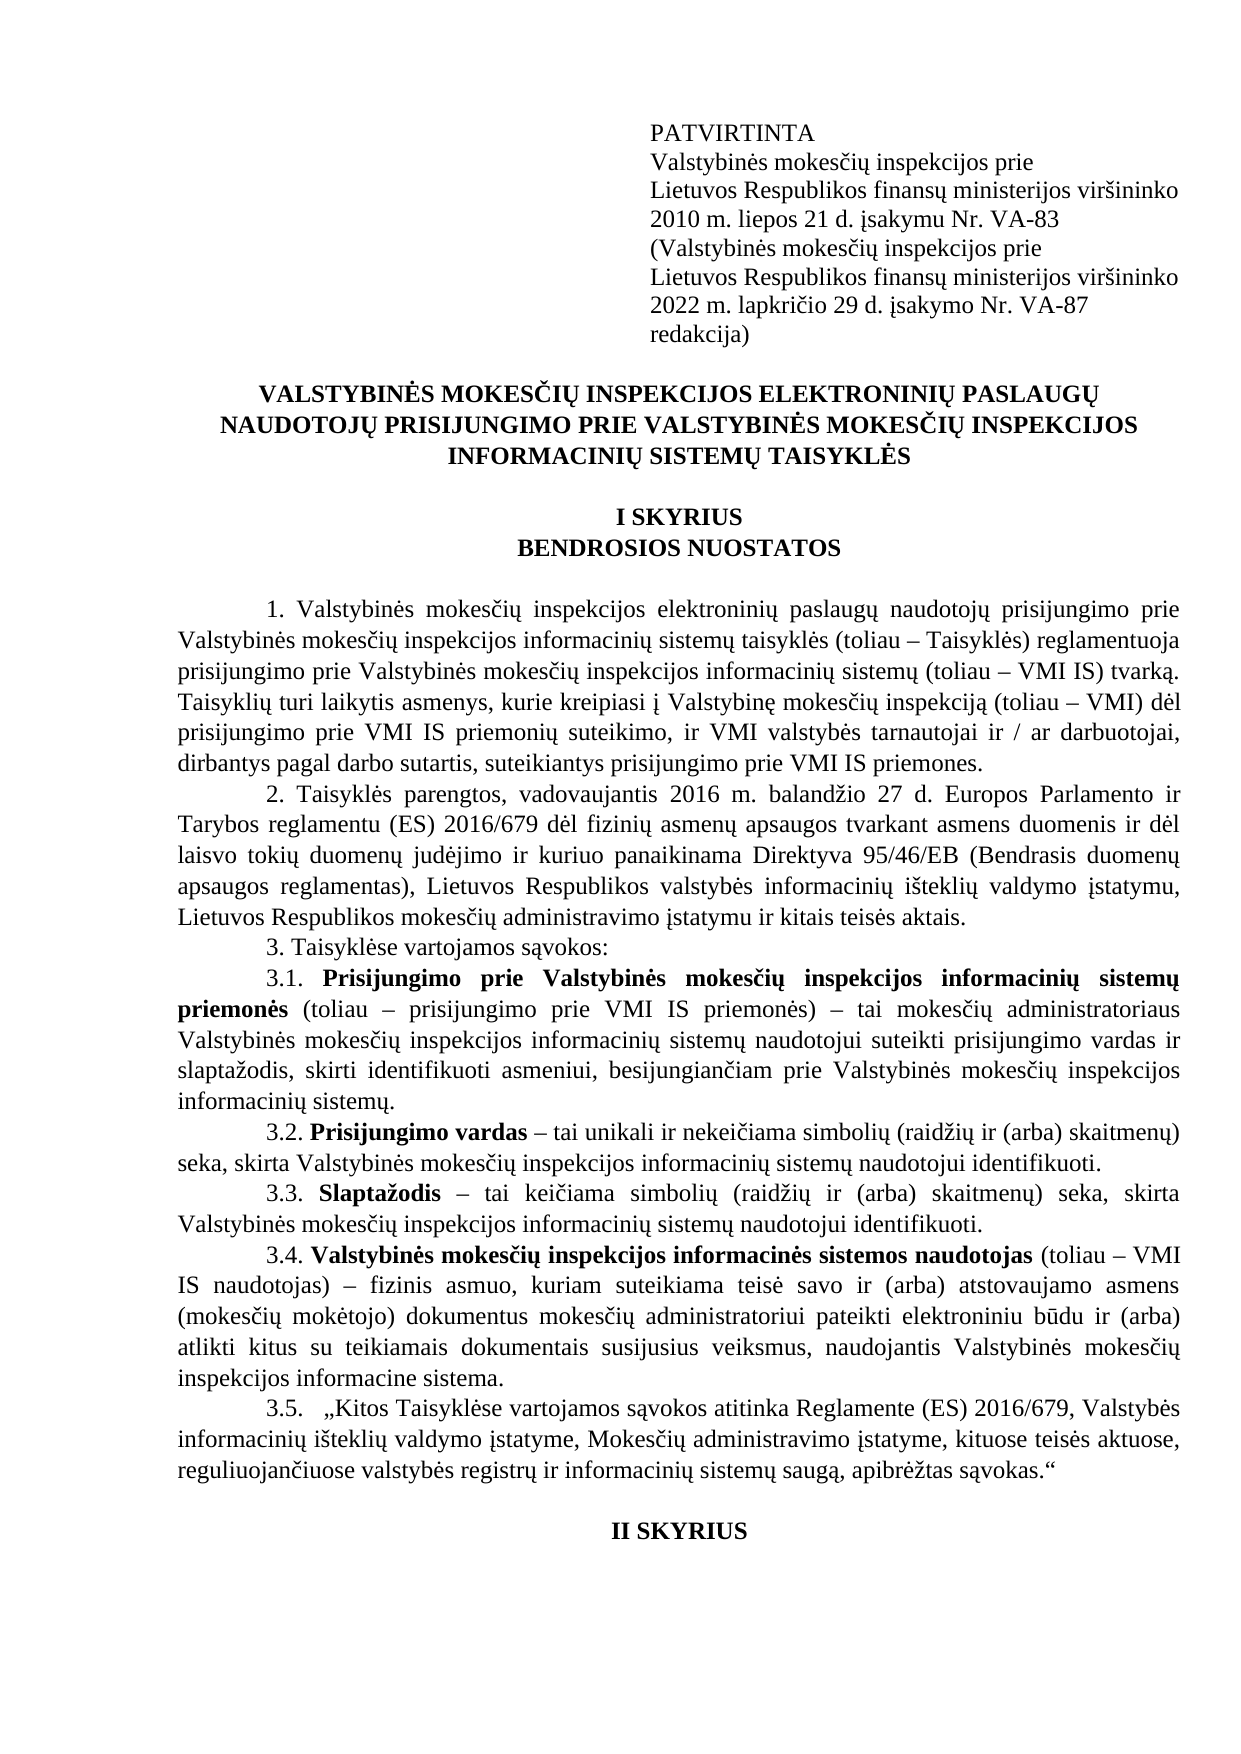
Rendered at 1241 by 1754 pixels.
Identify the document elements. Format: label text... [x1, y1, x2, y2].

text 2010 m. liepos 21 d. įsakymu Nr. VA-83 [177, 204, 1181, 233]
text PATVIRTINTA [177, 118, 1181, 147]
text Lietuvos Respublikos finansų ministerijos viršininko [177, 176, 1181, 204]
text BENDROSIOS NUOSTATOS [177, 533, 1181, 562]
text Valstybinės mokesčių inspekcijos prie [177, 147, 1181, 176]
text 2. Taisyklės parengtos, vadovaujantis 2016 m. balandžio 27 d. Europos Parlamento ir Tarybos reglamentu (ES) 2016/679 dėl fizinių asmenų apsaugos tvarkant asmens duomenis ir dėl laisvo tokių duomenų judėjimo ir kuriuo panaikinama Direktyva 95/46/EB (Bendrasis duomenų apsaugos reglamentas), Lietuvos Respublikos valstybės informacinių išteklių valdymo įstatymu, Lietuvos Respublikos mokesčių administravimo įstatymu ir kitais teisės aktais. [177, 779, 1181, 931]
text 1. Valstybinės mokesčių inspekcijos elektroninių paslaugų naudotojų prisijungimo prie Valstybinės mokesčių inspekcijos informacinių sistemų taisyklės (toliau – Taisyklės) reglamentuoja prisijungimo prie Valstybinės mokesčių inspekcijos informacinių sistemų (toliau – VMI IS) tvarką. Taisyklių turi laikytis asmenys, kurie kreipiasi į Valstybinę mokesčių inspekciją (toliau – VMI) dėl prisijungimo prie VMI IS priemonių suteikimo, ir VMI valstybės tarnautojai ir / ar darbuotojai, dirbantys pagal darbo sutartis, suteikiantys prisijungimo prie VMI IS priemones. [177, 594, 1181, 777]
text 3.3. Slaptažodis – tai keičiama simbolių (raidžių ir (arba) skaitmenų) seka, skirta Valstybinės mokesčių inspekcijos informacinių sistemų naudotojui identifikuoti. [177, 1178, 1181, 1238]
text II SKYRIUS [177, 1516, 1181, 1545]
text 3.2. Prisijungimo vardas – tai unikali ir nekeičiama simbolių (raidžių ir (arba) skaitmenų) seka, skirta Valstybinės mokesčių inspekcijos informacinių sistemų naudotojui identifikuoti. [177, 1117, 1181, 1176]
text 3.1. Prisijungimo prie Valstybinės mokesčių inspekcijos informacinių sistemų priemonės (toliau – prisijungimo prie VMI IS priemonės) – tai mokesčių administratoriaus Valstybinės mokesčių inspekcijos informacinių sistemų naudotojui suteikti prisijungimo vardas ir slaptažodis, skirti identifikuoti asmeniui, besijungiančiam prie Valstybinės mokesčių inspekcijos informacinių sistemų. [177, 963, 1181, 1115]
text I SKYRIUS [177, 502, 1181, 531]
text 2022 m. lapkričio 29 d. įsakymo Nr. VA-87 [177, 291, 1181, 319]
text redakcija) [177, 319, 1181, 348]
text Valstybinės mokesčių inspekcijos elektroninių paslaugų naudotojų prisijungimo prie Valstybinės mokesčių inspekcijos informacinių sistemų taisyklės [177, 379, 1181, 469]
text (Valstybinės mokesčių inspekcijos prie [177, 233, 1181, 262]
text 3.4. Valstybinės mokesčių inspekcijos informacinės sistemos naudotojas (toliau – VMI IS naudotojas) – fizinis asmuo, kuriam suteikiama teisė savo ir (arba) atstovaujamo asmens (mokesčių mokėtojo) dokumentus mokesčių administratoriui pateikti elektroniniu būdu ir (arba) atlikti kitus su teikiamais dokumentais susijusius veiksmus, naudojantis Valstybinės mokesčių inspekcijos informacine sistema. [177, 1240, 1181, 1391]
text 3. Taisyklėse vartojamos sąvokos: [177, 932, 1181, 961]
text 3.5. „Kitos Taisyklėse vartojamos sąvokos atitinka Reglamente (ES) 2016/679, Valstybės informacinių išteklių valdymo įstatyme, Mokesčių administravimo įstatyme, kituose teisės aktuose, reguliuojančiuose valstybės registrų ir informacinių sistemų saugą, apibrėžtas sąvokas.“ [177, 1393, 1181, 1484]
text Lietuvos Respublikos finansų ministerijos viršininko [177, 262, 1181, 291]
